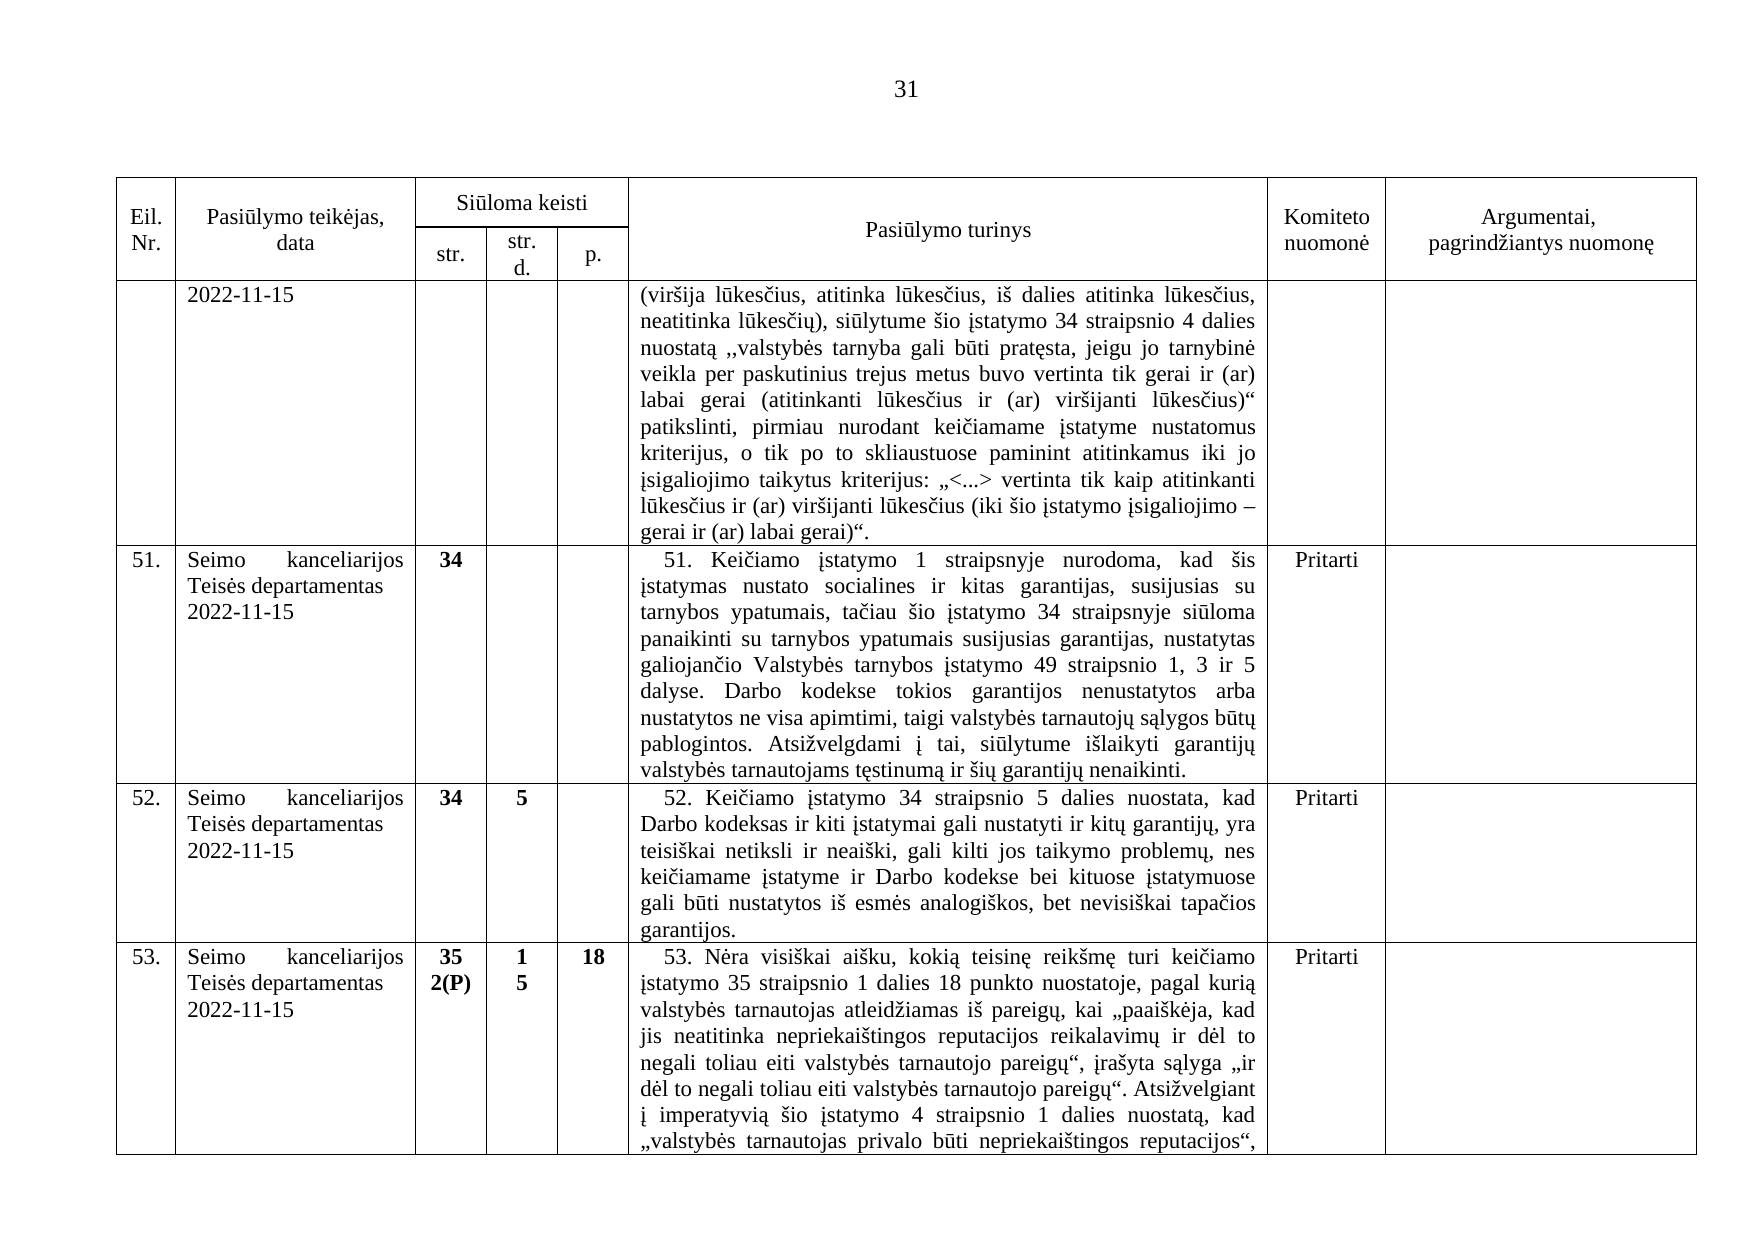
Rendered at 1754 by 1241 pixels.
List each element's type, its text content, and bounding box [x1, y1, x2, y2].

table_header Komiteto nuomonė [1268, 178, 1385, 280]
table_cell str. d. [487, 228, 557, 280]
table_cell 2022-11-15 [176, 281, 415, 545]
table_cell 34 [416, 546, 486, 783]
table_header Pasiūlymo teikėjas, data [176, 178, 415, 280]
table_cell (viršija lūkesčius, atitinka lūkesčius, iš dalies atitinka lūkesčius, neatitinka lūkesčių), siūlytume šio įstatymo 34 straipsnio 4 dalies nuostatą ,,valstybės tarnyba gali būti pratęsta, jeigu jo tarnybinė veikla per paskutinius trejus metus buvo vertinta tik gerai ir (ar) labai gerai (atitinkanti lūkesčius ir (ar) viršijanti lūkesčius)“ patikslinti, pirmiau nurodant keičiamame įstatyme nustatomus kriterijus, o tik po to skliaustuose paminint atitinkamus iki jo įsigaliojimo taikytus kriterijus: „<...> vertinta tik kaip atitinkanti lūkesčius ir (ar) viršijanti lūkesčius (iki šio įstatymo įsigaliojimo – gerai ir (ar) labai gerai)“. [629, 281, 1267, 545]
table_cell 53. Nėra visiškai aišku, kokią teisinę reikšmę turi keičiamo įstatymo 35 straipsnio 1 dalies 18 punkto nuostatoje, pagal kurią valstybės tarnautojas atleidžiamas iš pareigų, kai „paaiškėja, kad jis neatitinka nepriekaištingos reputacijos reikalavimų ir dėl to negali toliau eiti valstybės tarnautojo pareigų“, įrašyta sąlyga „ir dėl to negali toliau eiti valstybės tarnautojo pareigų“. Atsižvelgiant į imperatyvią šio įstatymo 4 straipsnio 1 dalies nuostatą, kad „valstybės tarnautojas privalo būti nepriekaištingos reputacijos“, [629, 943, 1267, 1154]
table_header Argumentai, pagrindžiantys nuomonę [1386, 178, 1696, 280]
table_cell Seimo kanceliarijos Teisės departamentas 2022-11-15 [176, 546, 415, 783]
table_cell [1386, 281, 1696, 545]
table_cell 53. [117, 943, 175, 1154]
table_cell [1268, 281, 1385, 545]
table_cell 5 [487, 784, 557, 942]
table_cell [487, 546, 557, 783]
table_cell Pritarti [1268, 546, 1385, 783]
table_cell Pritarti [1268, 943, 1385, 1154]
table_cell [558, 784, 628, 942]
table_cell [487, 281, 557, 545]
table_cell [117, 281, 175, 545]
table_cell p. [558, 228, 628, 280]
table_cell 1 5 [487, 943, 557, 1154]
table_cell Seimo kanceliarijos Teisės departamentas 2022-11-15 [176, 784, 415, 942]
table_cell 51. [117, 546, 175, 783]
table_header Siūloma keisti [416, 178, 628, 226]
table_cell [558, 281, 628, 545]
table_header Pasiūlymo turinys [629, 178, 1267, 280]
table_cell [1386, 784, 1696, 942]
table_cell [416, 281, 486, 545]
table_cell str. [416, 228, 486, 280]
table_cell Pritarti [1268, 784, 1385, 942]
table_cell 52. [117, 784, 175, 942]
table_cell 51. Keičiamo įstatymo 1 straipsnyje nurodoma, kad šis įstatymas nustato socialines ir kitas garantijas, susijusias su tarnybos ypatumais, tačiau šio įstatymo 34 straipsnyje siūloma panaikinti su tarnybos ypatumais susijusias garantijas, nustatytas galiojančio Valstybės tarnybos įstatymo 49 straipsnio 1, 3 ir 5 dalyse. Darbo kodekse tokios garantijos nenustatytos arba nustatytos ne visa apimtimi, taigi valstybės tarnautojų sąlygos būtų pablogintos. Atsižvelgdami į tai, siūlytume išlaikyti garantijų valstybės tarnautojams tęstinumą ir šių garantijų nenaikinti. [629, 546, 1267, 783]
table_header Eil. Nr. [117, 178, 175, 280]
table_cell [1386, 546, 1696, 783]
table_cell 35 2(P) [416, 943, 486, 1154]
table_cell [558, 546, 628, 783]
table_cell 34 [416, 784, 486, 942]
table_cell 52. Keičiamo įstatymo 34 straipsnio 5 dalies nuostata, kad Darbo kodeksas ir kiti įstatymai gali nustatyti ir kitų garantijų, yra teisiškai netiksli ir neaiški, gali kilti jos taikymo problemų, nes keičiamame įstatyme ir Darbo kodekse bei kituose įstatymuose gali būti nustatytos iš esmės analogiškos, bet nevisiškai tapačios garantijos. [629, 784, 1267, 942]
table_cell Seimo kanceliarijos Teisės departamentas 2022-11-15 [176, 943, 415, 1154]
table_cell [1386, 943, 1696, 1154]
table_cell 18 [558, 943, 628, 1154]
